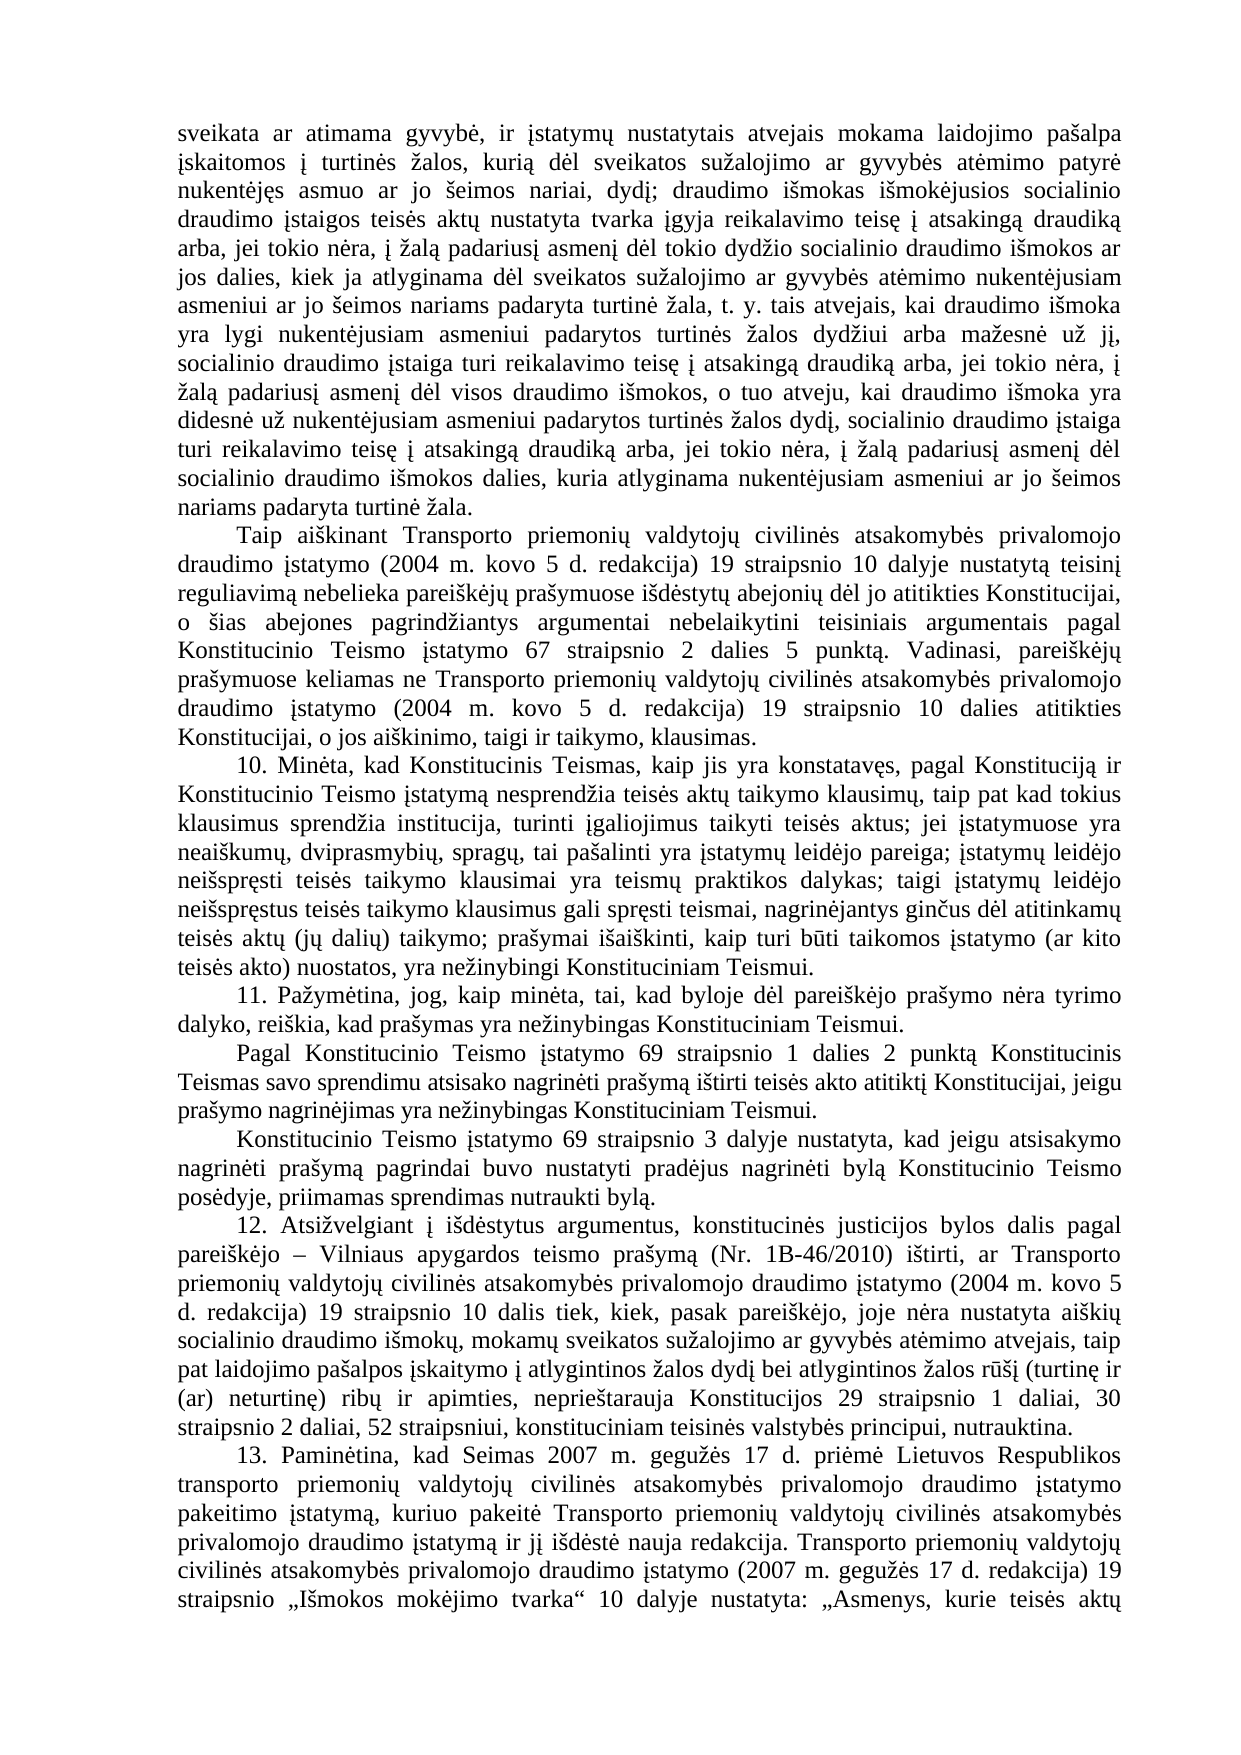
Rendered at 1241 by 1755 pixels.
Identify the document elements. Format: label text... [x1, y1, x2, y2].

text 13. Paminėtina, kad Seimas 2007 m. gegužės 17 d. priėmė Lietuvos Respublikos transporto priemonių valdytojų civilinės atsakomybės privalomojo draudimo įstatymo pakeitimo įstatymą, kuriuo pakeitė Transporto priemonių valdytojų civilinės atsakomybės privalomojo draudimo įstatymą ir jį išdėstė nauja redakcija. Transporto priemonių valdytojų civilinės atsakomybės privalomojo draudimo įstatymo (2007 m. gegužės 17 d. redakcija) 19 straipsnio „Išmokos mokėjimo tvarka“ 10 dalyje nustatyta: „Asmenys, kurie teisės aktų [177, 1441, 1122, 1613]
text 11. Pažymėtina, jog, kaip minėta, tai, kad byloje dėl pareiškėjo prašymo nėra tyrimo dalyko, reiškia, kad prašymas yra nežinybingas Konstituciniam Teismui. [177, 981, 1122, 1038]
text Taip aiškinant Transporto priemonių valdytojų civilinės atsakomybės privalomojo draudimo įstatymo (2004 m. kovo 5 d. redakcija) 19 straipsnio 10 dalyje nustatytą teisinį reguliavimą nebelieka pareiškėjų prašymuose išdėstytų abejonių dėl jo atitikties Konstitucijai, o šias abejones pagrindžiantys argumentai nebelaikytini teisiniais argumentais pagal Konstitucinio Teismo įstatymo 67 straipsnio 2 dalies 5 punktą. Vadinasi, pareiškėjų prašymuose keliamas ne Transporto priemonių valdytojų civilinės atsakomybės privalomojo draudimo įstatymo (2004 m. kovo 5 d. redakcija) 19 straipsnio 10 dalies atitikties Konstitucijai, o jos aiškinimo, taigi ir taikymo, klausimas. [177, 521, 1122, 751]
text Pagal Konstitucinio Teismo įstatymo 69 straipsnio 1 dalies 2 punktą Konstitucinis Teismas savo sprendimu atsisako nagrinėti prašymą ištirti teisės akto atitiktį Konstitucijai, jeigu prašymo nagrinėjimas yra nežinybingas Konstituciniam Teismui. [177, 1038, 1122, 1124]
text 12. Atsižvelgiant į išdėstytus argumentus, konstitucinės justicijos bylos dalis pagal pareiškėjo – Vilniaus apygardos teismo prašymą (Nr. 1B-46/2010) ištirti, ar Transporto priemonių valdytojų civilinės atsakomybės privalomojo draudimo įstatymo (2004 m. kovo 5 d. redakcija) 19 straipsnio 10 dalis tiek, kiek, pasak pareiškėjo, joje nėra nustatyta aiškių socialinio draudimo išmokų, mokamų sveikatos sužalojimo ar gyvybės atėmimo atvejais, taip pat laidojimo pašalpos įskaitymo į atlygintinos žalos dydį bei atlygintinos žalos rūšį (turtinę ir (ar) neturtinę) ribų ir apimties, neprieštarauja Konstitucijos 29 straipsnio 1 daliai, 30 straipsnio 2 daliai, 52 straipsniui, konstituciniam teisinės valstybės principui, nutrauktina. [177, 1211, 1122, 1441]
text 10. Minėta, kad Konstitucinis Teismas, kaip jis yra konstatavęs, pagal Konstituciją ir Konstitucinio Teismo įstatymą nesprendžia teisės aktų taikymo klausimų, taip pat kad tokius klausimus sprendžia institucija, turinti įgaliojimus taikyti teisės aktus; jei įstatymuose yra neaiškumų, dviprasmybių, spragų, tai pašalinti yra įstatymų leidėjo pareiga; įstatymų leidėjo neišspręsti teisės taikymo klausimai yra teismų praktikos dalykas; taigi įstatymų leidėjo neišspręstus teisės taikymo klausimus gali spręsti teismai, nagrinėjantys ginčus dėl atitinkamų teisės aktų (jų dalių) taikymo; prašymai išaiškinti, kaip turi būti taikomos įstatymo (ar kito teisės akto) nuostatos, yra nežinybingi Konstituciniam Teismui. [177, 751, 1122, 981]
text Konstitucinio Teismo įstatymo 69 straipsnio 3 dalyje nustatyta, kad jeigu atsisakymo nagrinėti prašymą pagrindai buvo nustatyti pradėjus nagrinėti bylą Konstitucinio Teismo posėdyje, priimamas sprendimas nutraukti bylą. [177, 1124, 1122, 1211]
text sveikata ar atimama gyvybė, ir įstatymų nustatytais atvejais mokama laidojimo pašalpa įskaitomos į turtinės žalos, kurią dėl sveikatos sužalojimo ar gyvybės atėmimo patyrė nukentėjęs asmuo ar jo šeimos nariai, dydį; draudimo išmokas išmokėjusios socialinio draudimo įstaigos teisės aktų nustatyta tvarka įgyja reikalavimo teisę į atsakingą draudiką arba, jei tokio nėra, į žalą padariusį asmenį dėl tokio dydžio socialinio draudimo išmokos ar jos dalies, kiek ja atlyginama dėl sveikatos sužalojimo ar gyvybės atėmimo nukentėjusiam asmeniui ar jo šeimos nariams padaryta turtinė žala, t. y. tais atvejais, kai draudimo išmoka yra lygi nukentėjusiam asmeniui padarytos turtinės žalos dydžiui arba mažesnė už jį, socialinio draudimo įstaiga turi reikalavimo teisę į atsakingą draudiką arba, jei tokio nėra, į žalą padariusį asmenį dėl visos draudimo išmokos, o tuo atveju, kai draudimo išmoka yra didesnė už nukentėjusiam asmeniui padarytos turtinės žalos dydį, socialinio draudimo įstaiga turi reikalavimo teisę į atsakingą draudiką arba, jei tokio nėra, į žalą padariusį asmenį dėl socialinio draudimo išmokos dalies, kuria atlyginama nukentėjusiam asmeniui ar jo šeimos nariams padaryta turtinė žala. [177, 118, 1122, 521]
